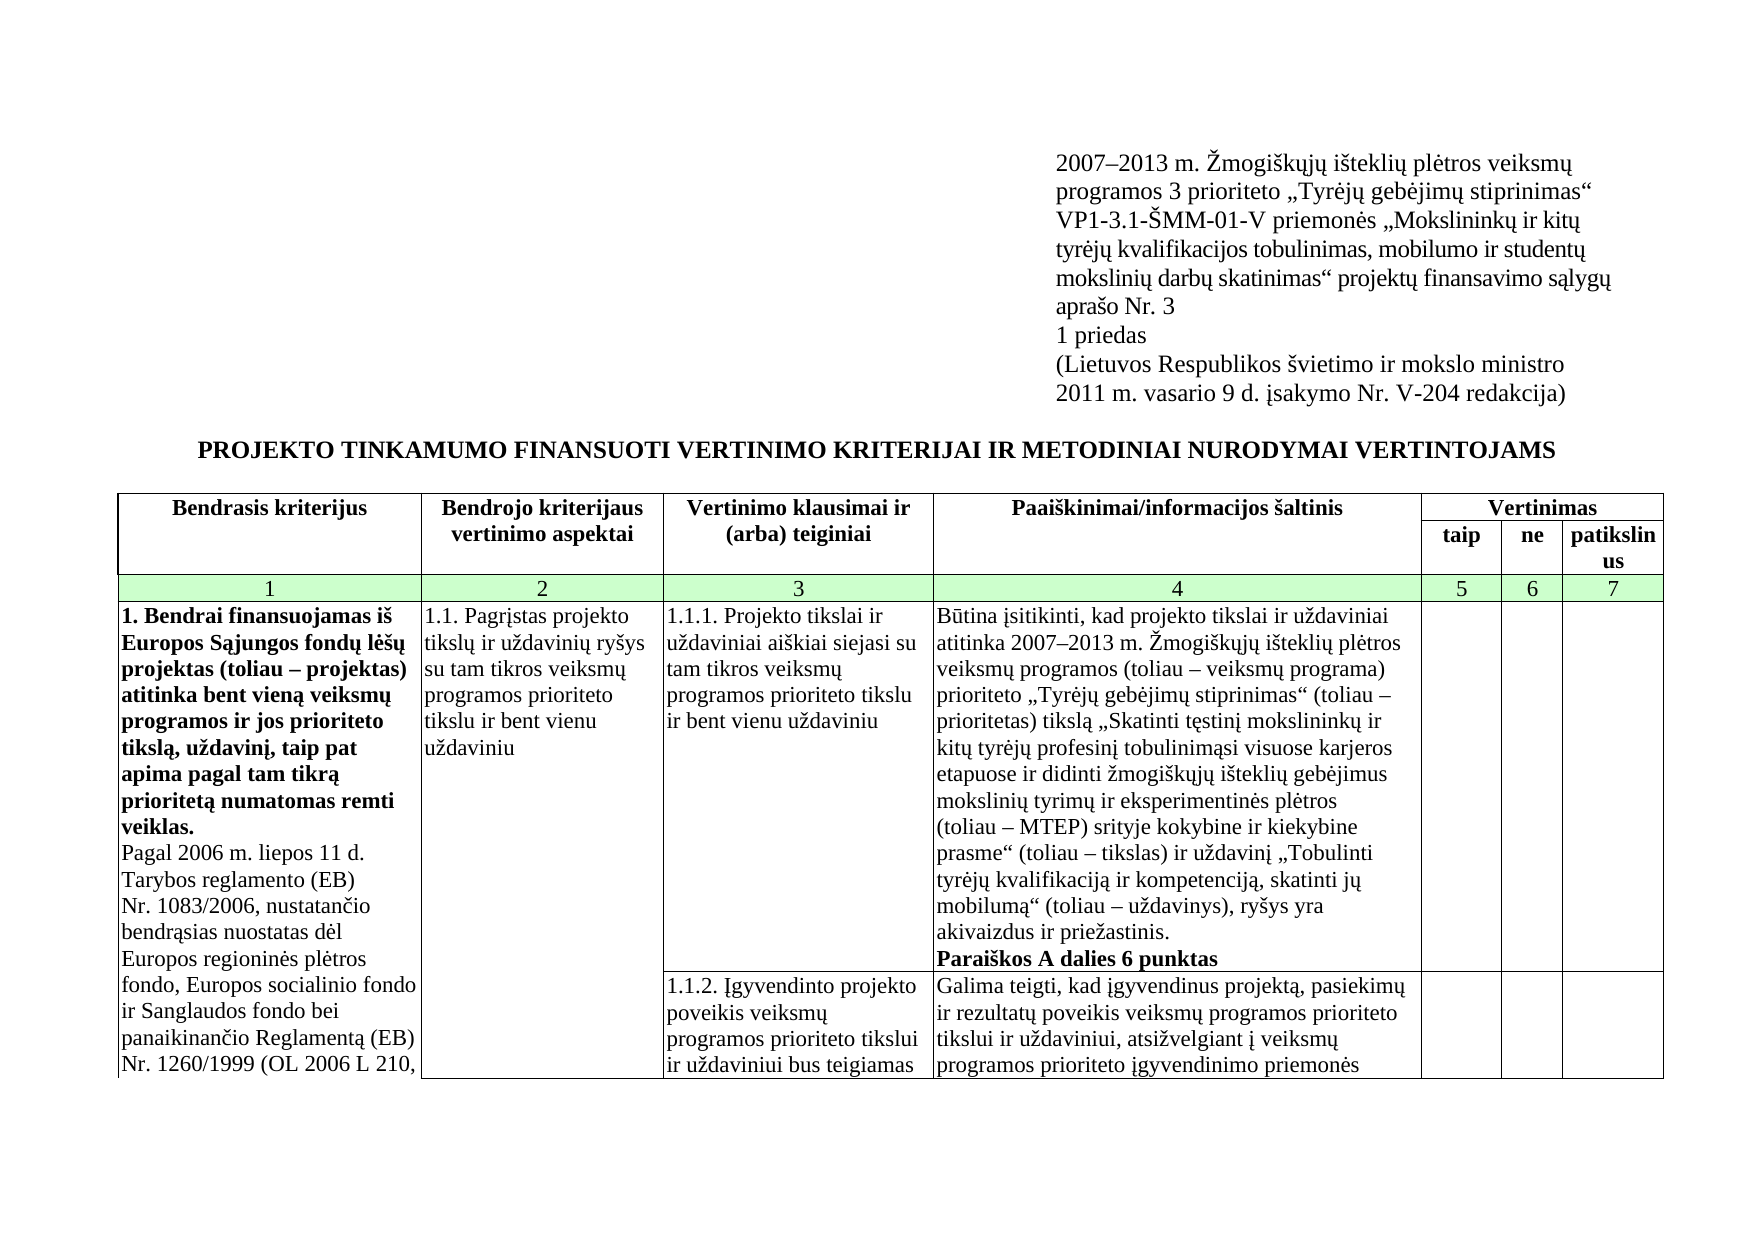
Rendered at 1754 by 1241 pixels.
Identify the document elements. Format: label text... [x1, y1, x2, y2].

table_cell 4 [934, 575, 1421, 601]
table_cell 5 [1422, 575, 1501, 601]
text PROJEKTO TINKAMUMO FINANSUOTI VERTINIMO KRITERIJAI IR METODINIAI NURODYMAI VERTINTOJAMS [118, 435, 1636, 464]
table_cell 1. Bendrai finansuojamas iš Europos Sąjungos fondų lėšų projektas (toliau – projektas) atitinka bent vieną veiksmų programos ir jos prioriteto tikslą, uždavinį, taip pat apima pagal tam tikrą prioritetą numatomas remti veiklas. Pagal 2006 m. liepos 11 d. Tarybos reglamento (EB) Nr. 1083/2006, nustatančio bendrąsias nuostatas dėl Europos regioninės plėtros fondo, Europos socialinio fondo ir Sanglaudos fondo bei panaikinančio Reglamentą (EB) Nr. 1260/1999 (OL 2006 L 210, [119, 602, 421, 1078]
text 1 priedas [1056, 320, 1636, 349]
table_header Vertinimas [1422, 494, 1663, 520]
table_cell 6 [1502, 575, 1562, 601]
text 2011 m. vasario 9 d. įsakymo Nr. V-204 redakcija) [1056, 378, 1636, 406]
table_cell Būtina įsitikinti, kad projekto tikslai ir uždaviniai atitinka 2007–2013 m. Žmogiškųjų išteklių plėtros veiksmų programos (toliau – veiksmų programa) prioriteto „Tyrėjų gebėjimų stiprinimas“ (toliau – prioritetas) tikslą „Skatinti tęstinį mokslininkų ir kitų tyrėjų profesinį tobulinimąsi visuose karjeros etapuose ir didinti žmogiškųjų išteklių gebėjimus mokslinių tyrimų ir eksperimentinės plėtros (toliau – MTEP) srityje kokybine ir kiekybine prasme“ (toliau – tikslas) ir uždavinį „Tobulinti tyrėjų kvalifikaciją ir kompetenciją, skatinti jų mobilumą“ (toliau – uždavinys), ryšys yra akivaizdus ir priežastinis. Paraiškos A dalies 6 punktas [934, 602, 1421, 971]
text (Lietuvos Respublikos švietimo ir mokslo ministro [1056, 349, 1636, 378]
table_cell [1422, 972, 1501, 1078]
table_cell 3 [664, 575, 933, 601]
table_cell [1502, 972, 1562, 1078]
table_header Vertinimo klausimai ir (arba) teiginiai [664, 494, 933, 574]
table_cell [1422, 602, 1501, 971]
table_header Paaiškinimai/informacijos šaltinis [934, 494, 1421, 574]
text 2007–2013 m. Žmogiškųjų išteklių plėtros veiksmų programos 3 prioriteto „Tyrėjų gebėjimų stiprinimas“ VP1-3.1-ŠMM-01-V priemonės „Mokslininkų ir kitų tyrėjų kvalifikacijos tobulinimas, mobilumo ir studentų mokslinių darbų skatinimas“ projektų finansavimo sąlygų aprašo Nr. 3 [1056, 148, 1636, 320]
table_cell Galima teigti, kad įgyvendinus projektą, pasiekimų ir rezultatų poveikis veiksmų programos prioriteto tikslui ir uždaviniui, atsižvelgiant į veiksmų programos prioriteto įgyvendinimo priemonės [934, 972, 1421, 1078]
table_cell 2 [422, 575, 663, 601]
table_cell patikslinus [1563, 521, 1663, 574]
table_cell [1563, 602, 1663, 971]
table_cell 1.1.1. Projekto tikslai ir uždaviniai aiškiai siejasi su tam tikros veiksmų programos prioriteto tikslu ir bent vienu uždaviniu [664, 602, 933, 971]
table_cell [1563, 972, 1663, 1078]
table_cell taip [1422, 521, 1501, 574]
table_header Bendrojo kriterijaus vertinimo aspektai [422, 494, 663, 574]
table_cell 1.1.2. Įgyvendinto projekto poveikis veiksmų programos prioriteto tikslui ir uždaviniui bus teigiamas [664, 972, 933, 1078]
table_cell 7 [1563, 575, 1663, 601]
table_header Bendrasis kriterijus [119, 494, 421, 574]
table_cell 1 [119, 575, 421, 601]
table_cell [1502, 602, 1562, 971]
table_cell 1.1. Pagrįstas projekto tikslų ir uždavinių ryšys su tam tikros veiksmų programos prioriteto tikslu ir bent vienu uždaviniu [422, 602, 663, 1078]
table_cell ne [1502, 521, 1562, 574]
